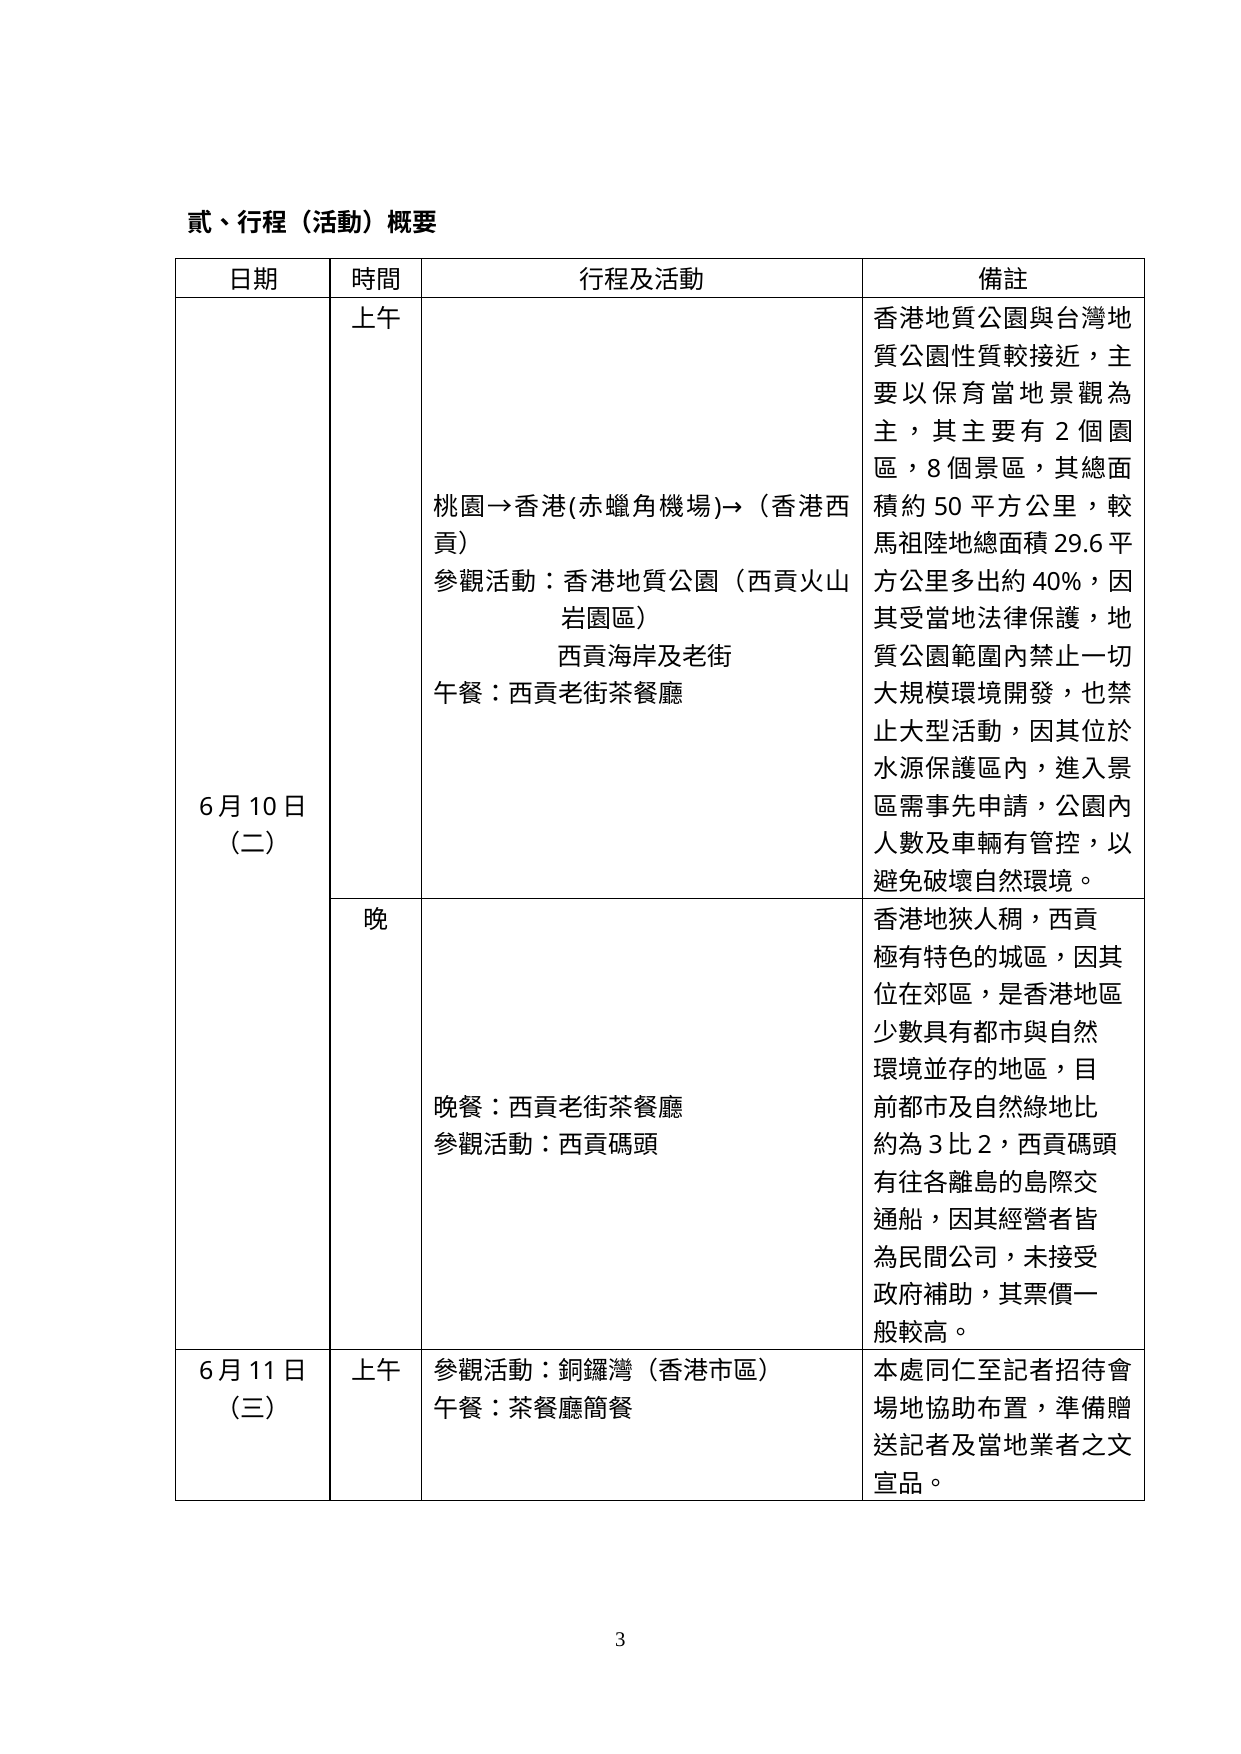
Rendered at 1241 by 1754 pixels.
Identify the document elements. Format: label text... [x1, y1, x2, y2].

table_cell 6月10日 （二） [176, 298, 329, 1349]
table_cell 上午 [331, 298, 421, 898]
table_cell 香港地狹人稠，西貢 極有特色的城區，因其 位在郊區，是香港地區 少數具有都市與自然 環境並存的地區，目 前都市及自然綠地比 約為3比2，西貢碼頭 有往各離島的島際交 通船，因其經營者皆 為民間公司，未接受 政府補助，其票價一 般較高。 [863, 899, 1144, 1349]
table_cell 上午 [331, 1350, 421, 1500]
table_cell 桃園→香港(赤蠟角機場)→（香港西貢） 參觀活動：香港地質公園（西貢火山岩園區） 西貢海岸及老街 午餐：西貢老街茶餐廳 [422, 298, 862, 898]
table_cell 本處同仁至記者招待會場地協助布置，準備贈送記者及當地業者之文宣品。 [863, 1350, 1144, 1500]
table_cell 晚餐：西貢老街茶餐廳 參觀活動：西貢碼頭 [422, 899, 862, 1349]
table_cell 香港地質公園與台灣地質公園性質較接近，主要以保育當地景觀為主，其主要有2個園區，8個景區，其總面積約50平方公里，較馬祖陸地總面積29.6平方公里多出約40%，因其受當地法律保護，地質公園範圍內禁止一切大規模環境開發，也禁止大型活動，因其位於水源保護區內，進入景區需事先申請，公園內人數及車輛有管控，以避免破壞自然環境。 [863, 298, 1144, 898]
text 貳、行程（活動）概要 [187, 202, 1053, 239]
table_cell 晚 [331, 899, 421, 1349]
table_cell 6月11日 （三） [176, 1350, 329, 1500]
table_header 時間 [331, 259, 421, 297]
table_header 備註 [863, 259, 1144, 297]
table_header 日期 [176, 259, 329, 297]
table_cell 參觀活動：銅鑼灣（香港市區） 午餐：茶餐廳簡餐 [422, 1350, 862, 1500]
table_header 行程及活動 [422, 259, 862, 297]
